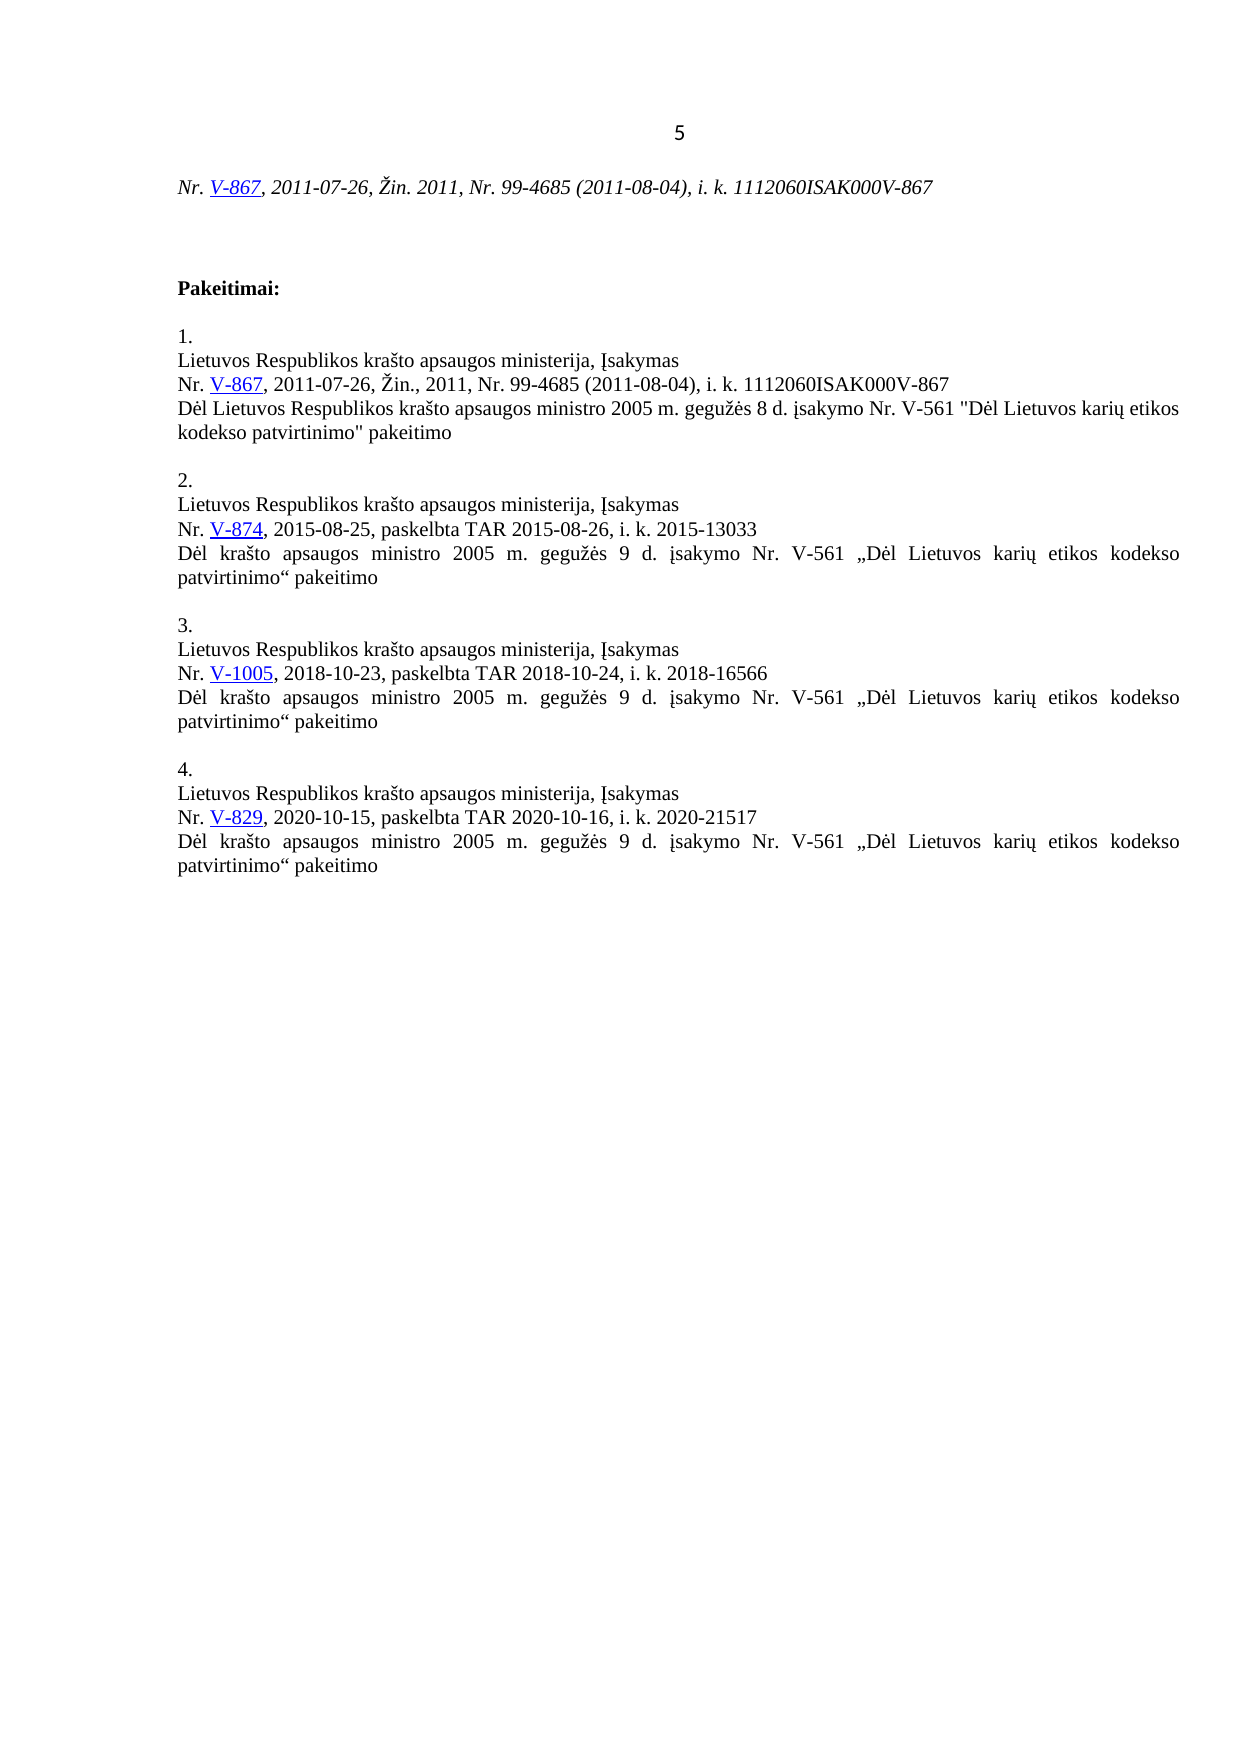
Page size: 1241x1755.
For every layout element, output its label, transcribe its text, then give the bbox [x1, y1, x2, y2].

text Lietuvos Respublikos krašto apsaugos ministerija, Įsakymas [177, 637, 1181, 661]
text 3. [177, 613, 1181, 637]
text Nr. V-874, 2015-08-25, paskelbta TAR 2015-08-26, i. k. 2015-13033 [177, 516, 1181, 541]
text Nr. V-1005, 2018-10-23, paskelbta TAR 2018-10-24, i. k. 2018-16566 [177, 661, 1181, 685]
text Dėl krašto apsaugos ministro 2005 m. gegužės 9 d. įsakymo Nr. V-561 „Dėl Lietuvos karių etikos kodekso patvirtinimo“ pakeitimo [177, 541, 1181, 589]
text Dėl krašto apsaugos ministro 2005 m. gegužės 9 d. įsakymo Nr. V-561 „Dėl Lietuvos karių etikos kodekso patvirtinimo“ pakeitimo [177, 685, 1181, 733]
text 4. [177, 757, 1181, 781]
text Lietuvos Respublikos krašto apsaugos ministerija, Įsakymas [177, 348, 1181, 372]
text Dėl Lietuvos Respublikos krašto apsaugos ministro 2005 m. gegužės 8 d. įsakymo Nr. V-561 "Dėl Lietuvos karių etikos kodekso patvirtinimo" pakeitimo [177, 396, 1181, 444]
text Dėl krašto apsaugos ministro 2005 m. gegužės 9 d. įsakymo Nr. V-561 „Dėl Lietuvos karių etikos kodekso patvirtinimo“ pakeitimo [177, 829, 1181, 877]
text Nr. V-867, 2011-07-26, Žin., 2011, Nr. 99-4685 (2011-08-04), i. k. 1112060ISAK000V-867 [177, 372, 1181, 396]
text Lietuvos Respublikos krašto apsaugos ministerija, Įsakymas [177, 781, 1181, 805]
text Nr. V-829, 2020-10-15, paskelbta TAR 2020-10-16, i. k. 2020-21517 [177, 805, 1181, 829]
text Nr. V-867, 2011-07-26, Žin. 2011, Nr. 99-4685 (2011-08-04), i. k. 1112060ISAK000V-867 [177, 175, 1181, 199]
text Pakeitimai: [177, 276, 1181, 300]
text Lietuvos Respublikos krašto apsaugos ministerija, Įsakymas [177, 492, 1181, 516]
text 2. [177, 468, 1181, 492]
text 1. [177, 324, 1181, 348]
